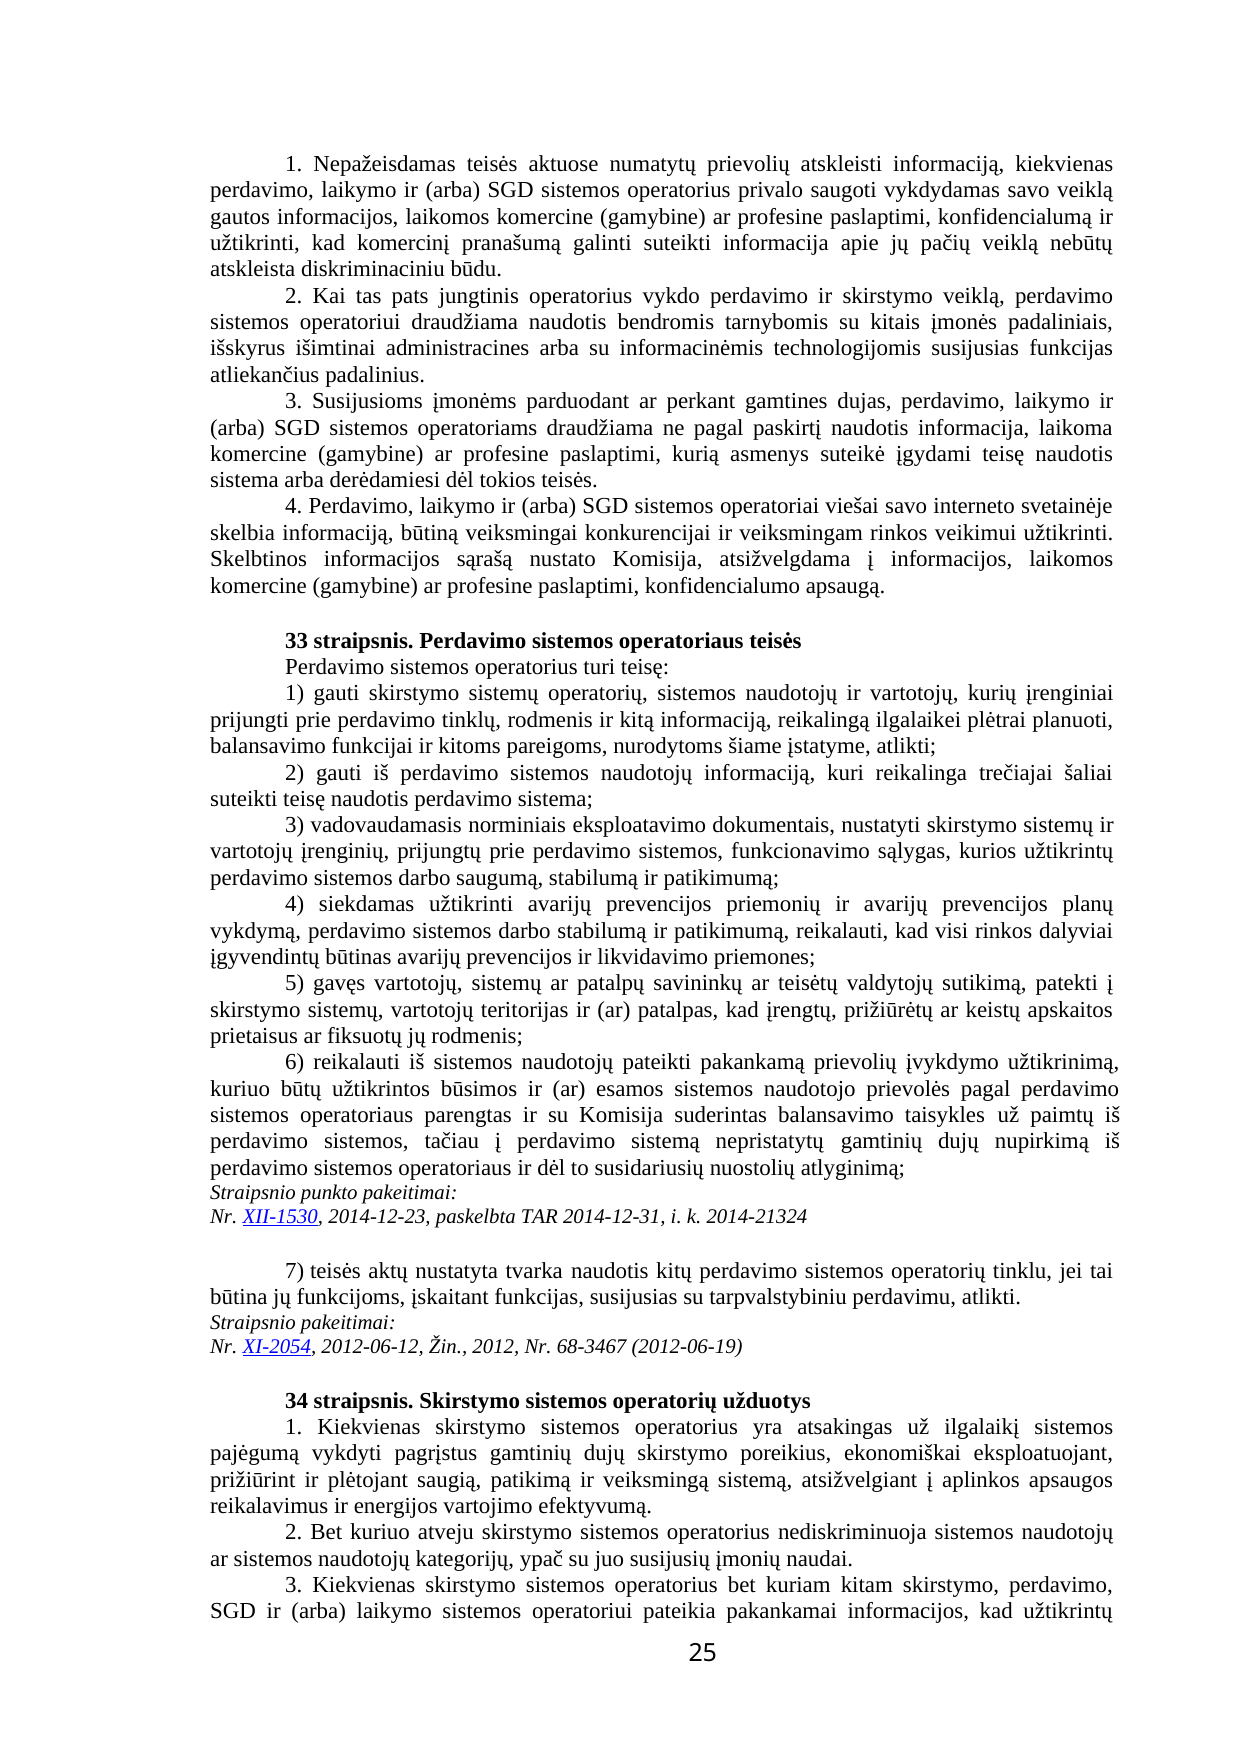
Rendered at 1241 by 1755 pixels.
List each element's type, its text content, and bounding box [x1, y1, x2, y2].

text 4. Perdavimo, laikymo ir (arba) SGD sistemos operatoriai viešai savo interneto svetainėje skelbia informaciją, būtiną veiksmingai konkurencijai ir veiksmingam rinkos veikimui užtikrinti. Skelbtinos informacijos sąrašą nustato Komisija, atsižvelgdama į informacijos, laikomos komercine (gamybine) ar profesine paslaptimi, konfidencialumo apsaugą. [210, 493, 1114, 598]
text Straipsnio pakeitimai: [210, 1310, 1120, 1334]
text 3. Susijusioms įmonėms parduodant ar perkant gamtines dujas, perdavimo, laikymo ir (arba) SGD sistemos operatoriams draudžiama ne pagal paskirtį naudotis informacija, laikoma komercine (gamybine) ar profesine paslaptimi, kurią asmenys suteikė įgydami teisę naudotis sistema arba derėdamiesi dėl tokios teisės. [210, 387, 1114, 493]
text 6) reikalauti iš sistemos naudotojų pateikti pakankamą prievolių įvykdymo užtikrinimą, kuriuo būtų užtikrintos būsimos ir (ar) esamos sistemos naudotojo prievolės pagal perdavimo sistemos operatoriaus parengtas ir su Komisija suderintas balansavimo taisykles už paimtų iš perdavimo sistemos, tačiau į perdavimo sistemą nepristatytų gamtinių dujų nupirkimą iš perdavimo sistemos operatoriaus ir dėl to susidariusių nuostolių atlyginimą; [210, 1048, 1120, 1180]
text Nr. XII-1530, 2014-12-23, paskelbta TAR 2014-12-31, i. k. 2014-21324 [210, 1204, 1120, 1228]
text 7) teisės aktų nustatyta tvarka naudotis kitų perdavimo sistemos operatorių tinklu, jei tai būtina jų funkcijoms, įskaitant funkcijas, susijusias su tarpvalstybiniu perdavimu, atlikti. [210, 1257, 1114, 1310]
text Nr. XI-2054, 2012-06-12, Žin., 2012, Nr. 68-3467 (2012-06-19) [210, 1334, 1120, 1358]
text Perdavimo sistemos operatorius turi teisę: [210, 653, 1114, 679]
text 1. Kiekvienas skirstymo sistemos operatorius yra atsakingas už ilgalaikį sistemos pajėgumą vykdyti pagrįstus gamtinių dujų skirstymo poreikius, ekonomiškai eksploatuojant, prižiūrint ir plėtojant saugią, patikimą ir veiksmingą sistemą, atsižvelgiant į aplinkos apsaugos reikalavimus ir energijos vartojimo efektyvumą. [210, 1413, 1114, 1518]
text 34 straipsnis. Skirstymo sistemos operatorių užduotys [210, 1387, 1114, 1413]
text 33 straipsnis. Perdavimo sistemos operatoriaus teisės [210, 627, 1114, 653]
text 1. Nepažeisdamas teisės aktuose numatytų prievolių atskleisti informaciją, kiekvienas perdavimo, laikymo ir (arba) SGD sistemos operatorius privalo saugoti vykdydamas savo veiklą gautos informacijos, laikomos komercine (gamybine) ar profesine paslaptimi, konfidencialumą ir užtikrinti, kad komercinį pranašumą galinti suteikti informacija apie jų pačių veiklą nebūtų atskleista diskriminaciniu būdu. [210, 150, 1114, 282]
text 2. Kai tas pats jungtinis operatorius vykdo perdavimo ir skirstymo veiklą, perdavimo sistemos operatoriui draudžiama naudotis bendromis tarnybomis su kitais įmonės padaliniais, išskyrus išimtinai administracines arba su informacinėmis technologijomis susijusias funkcijas atliekančius padalinius. [210, 282, 1114, 387]
text Straipsnio punkto pakeitimai: [210, 1180, 1120, 1204]
text 3. Kiekvienas skirstymo sistemos operatorius bet kuriam kitam skirstymo, perdavimo, SGD ir (arba) laikymo sistemos operatoriui pateikia pakankamai informacijos, kad užtikrintų [210, 1571, 1114, 1624]
text 3) vadovaudamasis norminiais eksploatavimo dokumentais, nustatyti skirstymo sistemų ir vartotojų įrenginių, prijungtų prie perdavimo sistemos, funkcionavimo sąlygas, kurios užtikrintų perdavimo sistemos darbo saugumą, stabilumą ir patikimumą; [210, 811, 1114, 890]
text 5) gavęs vartotojų, sistemų ar patalpų savininkų ar teisėtų valdytojų sutikimą, patekti į skirstymo sistemų, vartotojų teritorijas ir (ar) patalpas, kad įrengtų, prižiūrėtų ar keistų apskaitos prietaisus ar fiksuotų jų rodmenis; [210, 969, 1114, 1048]
text 1) gauti skirstymo sistemų operatorių, sistemos naudotojų ir vartotojų, kurių įrenginiai prijungti prie perdavimo tinklų, rodmenis ir kitą informaciją, reikalingą ilgalaikei plėtrai planuoti, balansavimo funkcijai ir kitoms pareigoms, nurodytoms šiame įstatyme, atlikti; [210, 679, 1114, 758]
text 4) siekdamas užtikrinti avarijų prevencijos priemonių ir avarijų prevencijos planų vykdymą, perdavimo sistemos darbo stabilumą ir patikimumą, reikalauti, kad visi rinkos dalyviai įgyvendintų būtinas avarijų prevencijos ir likvidavimo priemones; [210, 890, 1114, 969]
text 2. Bet kuriuo atveju skirstymo sistemos operatorius nediskriminuoja sistemos naudotojų ar sistemos naudotojų kategorijų, ypač su juo susijusių įmonių naudai. [210, 1518, 1114, 1571]
text 2) gauti iš perdavimo sistemos naudotojų informaciją, kuri reikalinga trečiajai šaliai suteikti teisę naudotis perdavimo sistema; [210, 758, 1114, 811]
